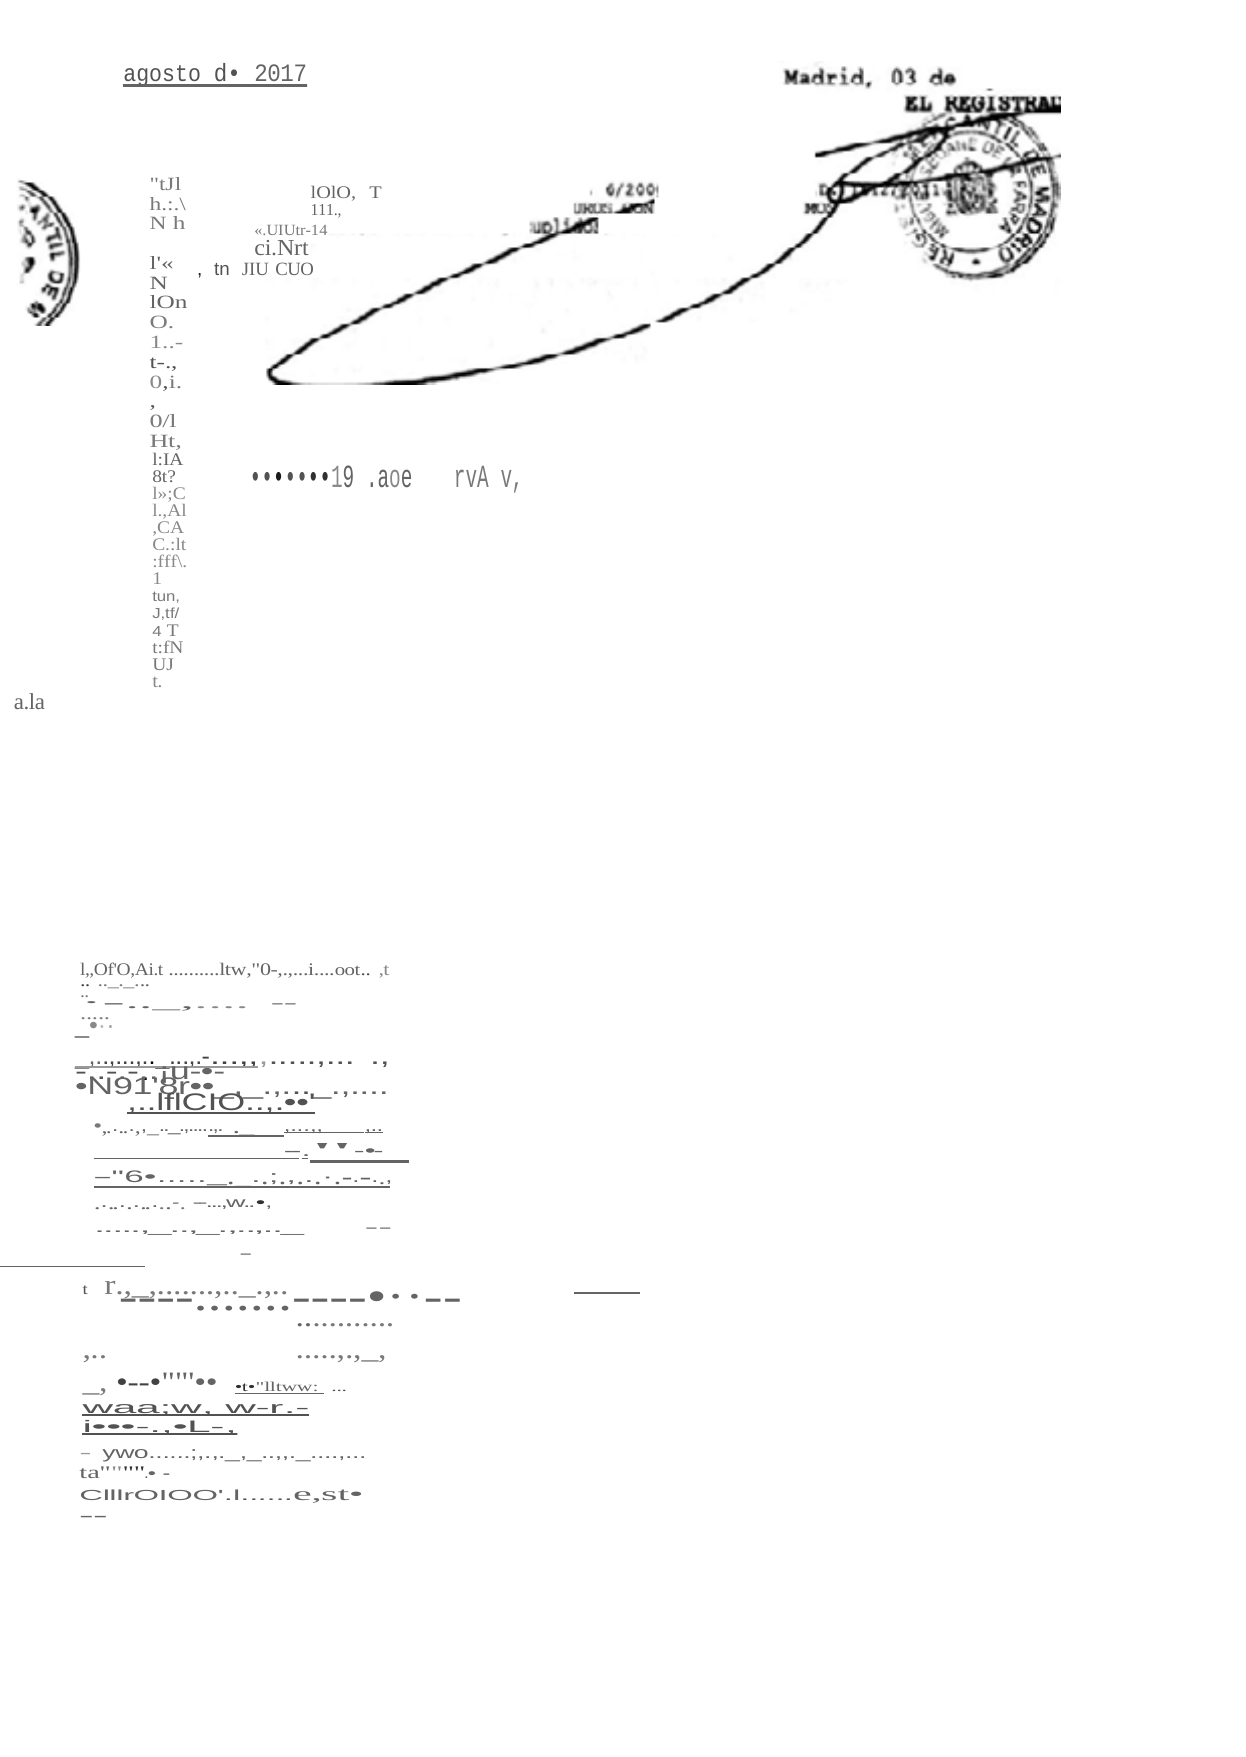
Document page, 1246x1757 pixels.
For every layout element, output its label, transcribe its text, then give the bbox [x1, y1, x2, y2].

text «.UIUtr-14 ci.Nrt [254, 218, 265, 259]
text _•·· _,..,...,.._...,.-...,,,.....,... .,-..-.-..¡u-•-•N91'8r••_,_.,..._.,.... ,..lflCIO..,.••' [75, 1021, 398, 1113]
text "tJlh.:.\N h l'«N lOn O. 1..- t-.,0,i., 0/lHt, [149, 174, 188, 451]
text t r.,_,.......,.._.,.. ............,.. .....,.,_,_, •--•""'•• •t•"lltww: ... waa;w, w-r.-i•••-.,•L-, [82, 1268, 398, 1436]
text •,.....,,_.._.,.....,. ._ ,...,, ,.. --."-•- --"6•....._._..;.,...·.-.-..,............-. --...,w..•, .....,_..,_.,..,.._ --- [93, 1113, 398, 1266]
text l:IA8t? l»;Cl.,Al,CA C.:lt:fff\.1 tun,J,tf/4 T t:fNUJ t. [152, 451, 188, 691]
text •••••••19 .aoe rvA v, [249, 460, 538, 497]
text l,,Of'O,Ai.t ..........ltw,"0-,.,...i....oot.. ,t .. .._._... .. ·-.._,.... -- ..... [80, 967, 398, 1021]
text a.la [0, 691, 45, 714]
text agosto d• 2017 [0, 61, 265, 89]
text ----.......----•··-- ,._ [119, 1274, 574, 1320]
text - ywo......;,.,._,_..,,._....,... ta""""♦• -ClllrOIOO'.l......e,st• -- [79, 1443, 398, 1526]
text , tn JIU CUO [197, 259, 265, 279]
